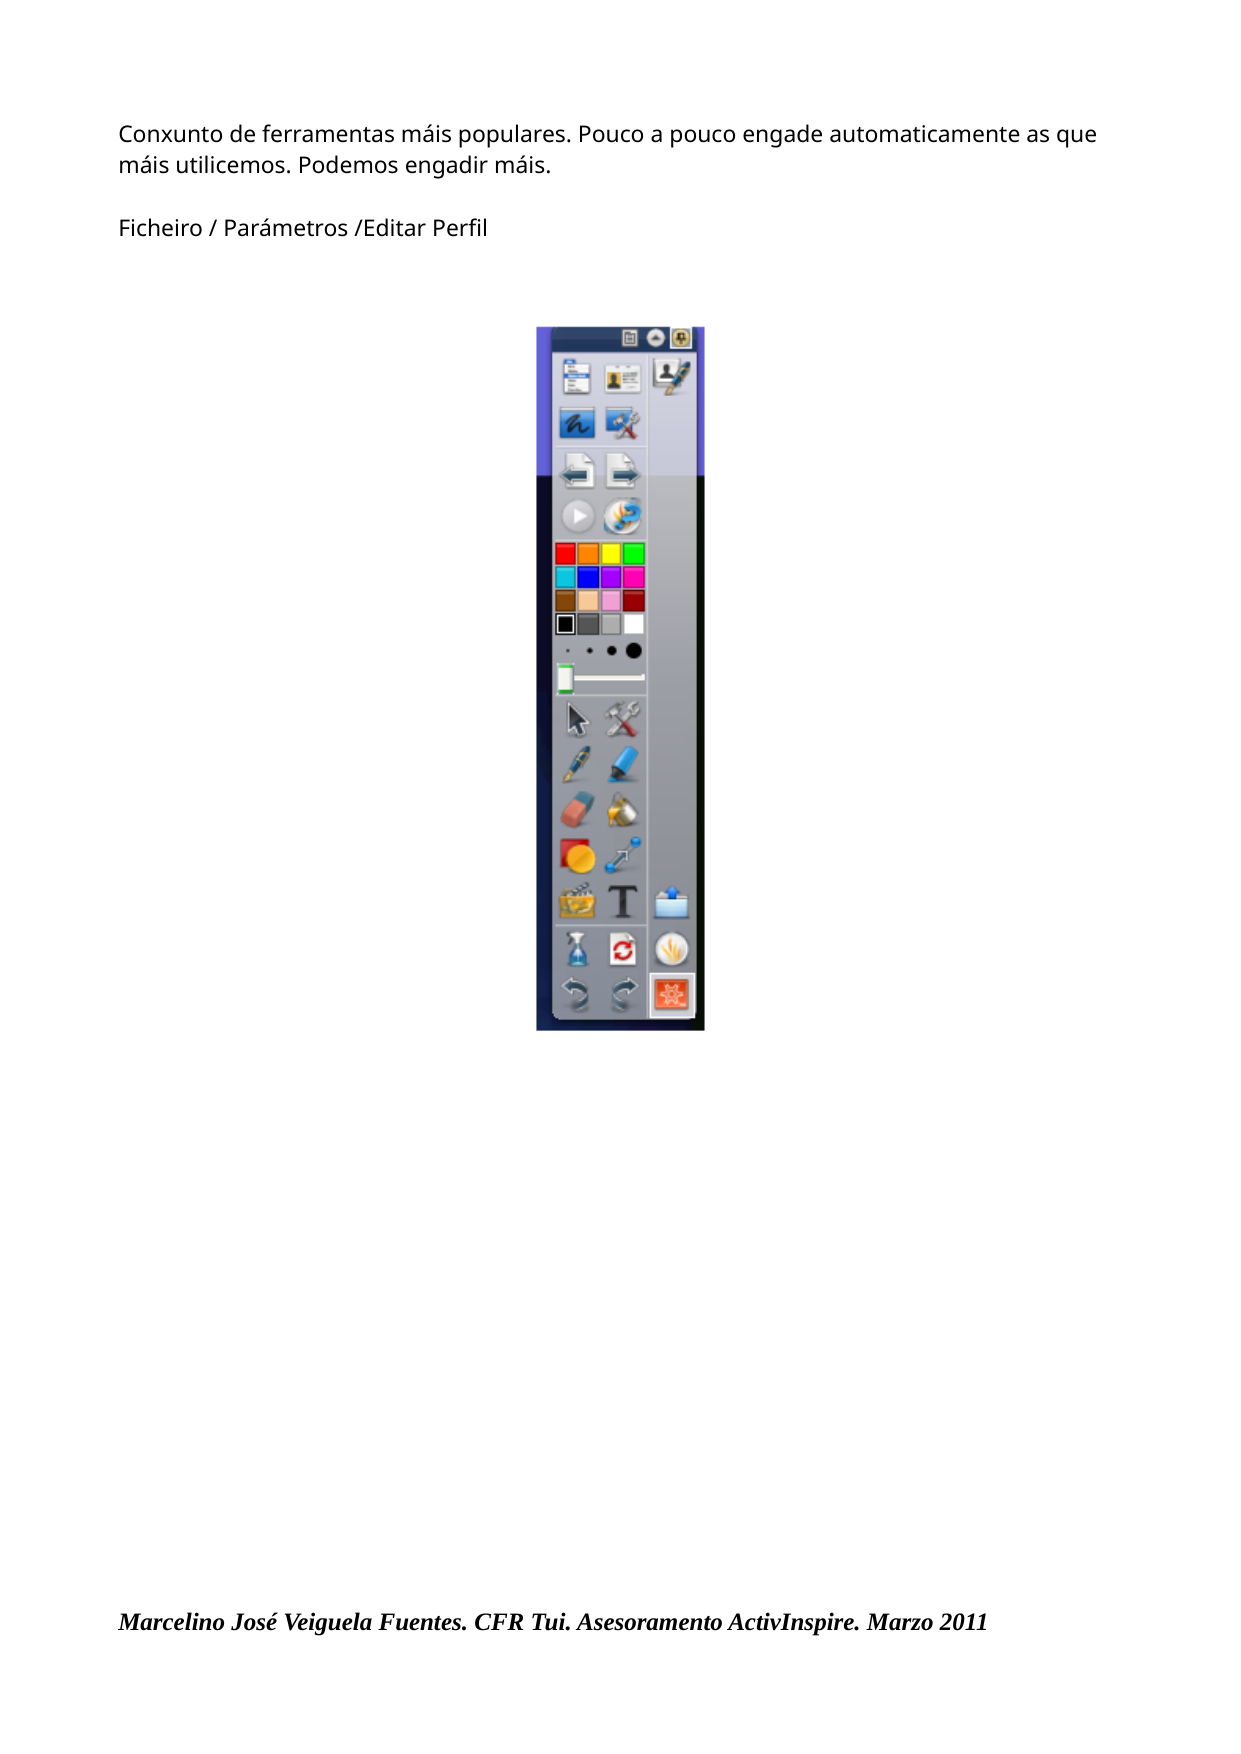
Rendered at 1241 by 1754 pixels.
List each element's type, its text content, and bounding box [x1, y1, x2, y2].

text Conxunto de ferramentas máis populares. Pouco a pouco engade automaticamente as que máis utilicemos. Podemos engadir máis. [118, 118, 1122, 181]
text Ficheiro / Parámetros /Editar Perfil [118, 212, 1122, 243]
picture [510, 274, 730, 1056]
